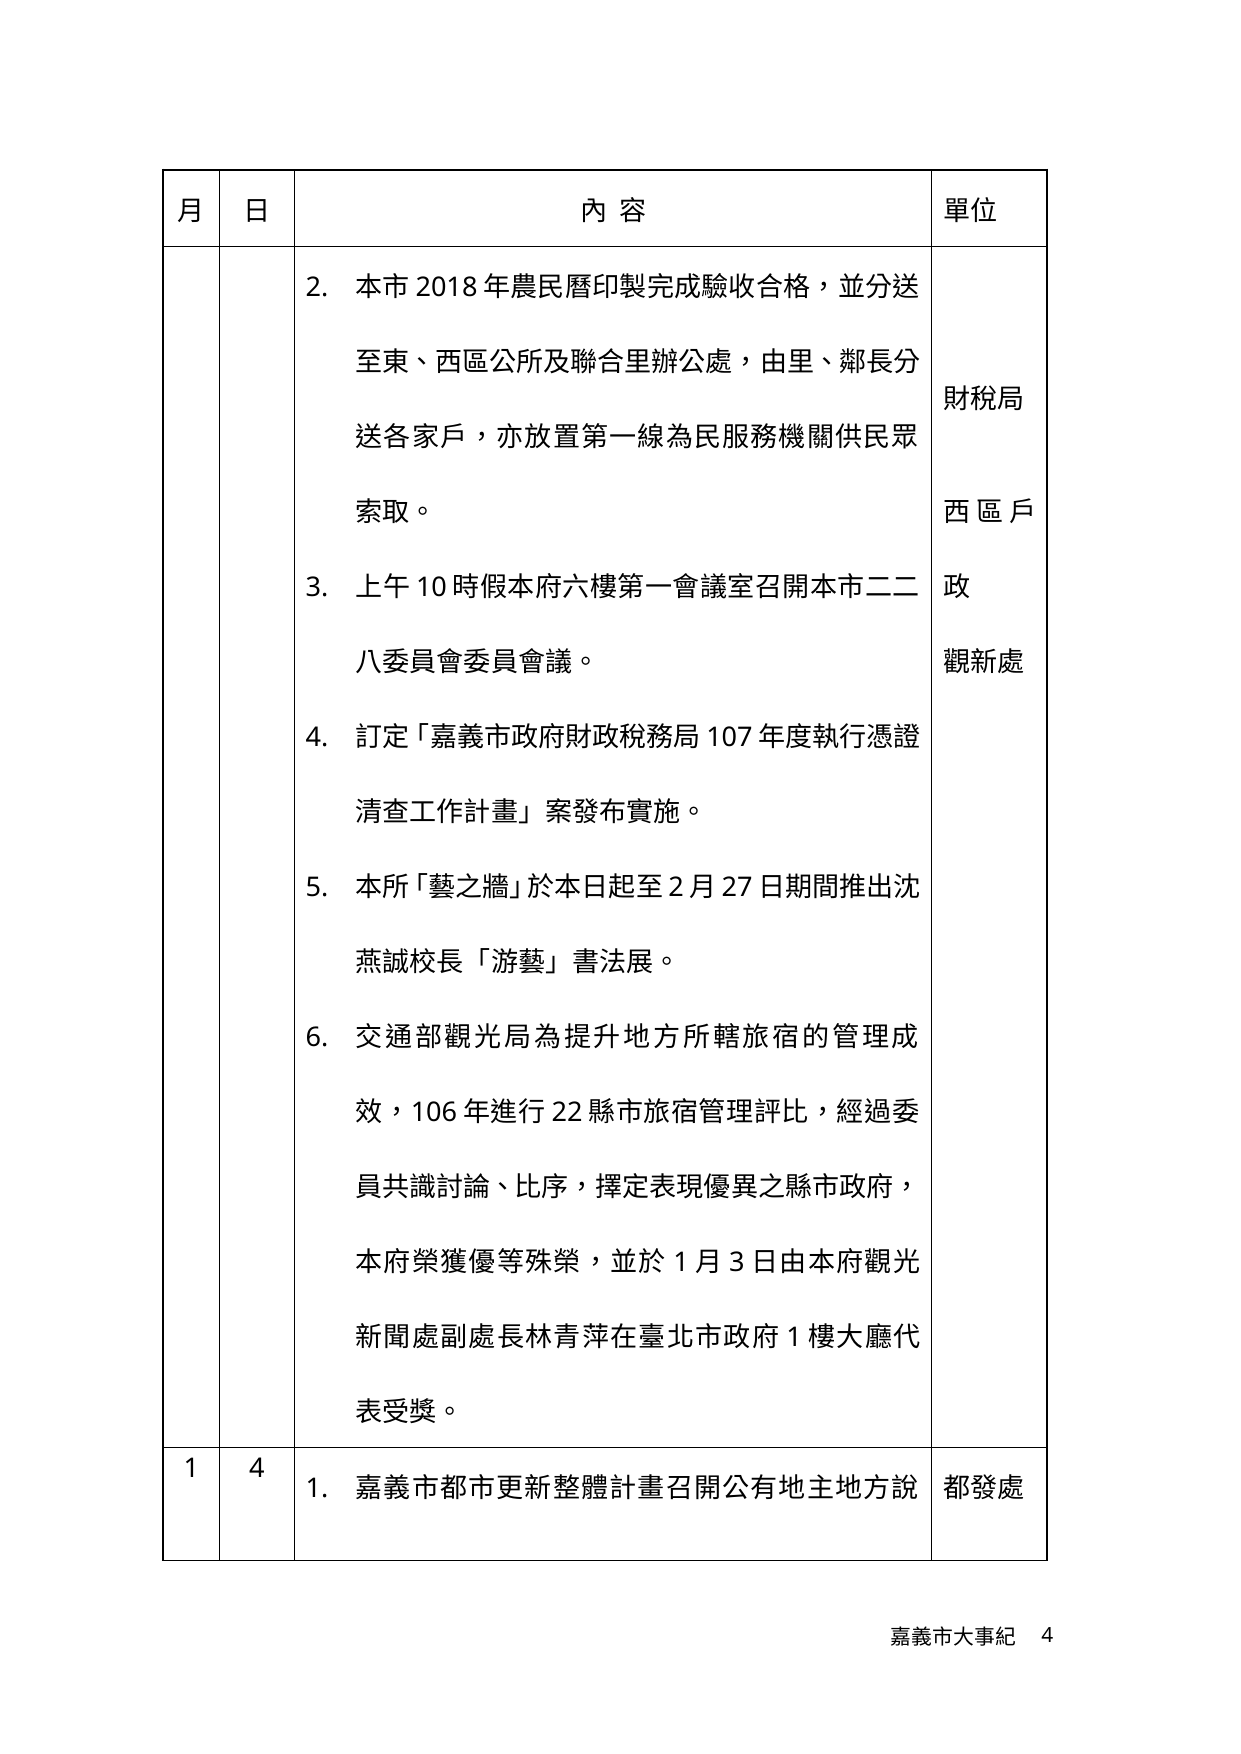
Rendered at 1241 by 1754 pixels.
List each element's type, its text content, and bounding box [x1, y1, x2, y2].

table_cell 嘉義市都市更新整體計畫召開公有地主地方說明會。 下午2時市長涂醒哲在民政處處長吳芯榆、東區公所區長羅資政、西區公所區長許猛欽及嘉義軍人服務站站長張勉、嘉義後備指揮部指揮官黃嘉樹等人陪同下，至大林中坑陸軍步兵257旅關懷本市籍陸軍0067、0068梯次常備兵役軍事訓練入營役男，計193人。 國際獅子會300D1區婦幼安全委員會為協助婦女及幼童強化安全知識，業於上午假僑平國小彩翼館舉辦婦幼安全知識演講暨導護背心捐贈活動，涂醒哲市長親自到場致意並贈予感謝狀。 「福祿壽囍-東方明珠2018個展」，自本日起至1月21日博物館3樓展場B區展出，並於1月7日上午10時辦理開幕暨台灣油畫比賽武林秘笈分享會。（台灣好新聞） [295, 1448, 931, 1560]
table_cell [164, 247, 219, 1447]
table_header 日 [220, 171, 294, 246]
table_cell [220, 247, 294, 1447]
table_header 月 [164, 171, 219, 246]
table_cell 都發處 [932, 1448, 1046, 1560]
table_cell 4 [220, 1448, 294, 1560]
table_cell 核定本市東、西區戶政所獲106年度志願服務績效評鑑成績優等，核予獎勵金(購物券)2,000元整。 本市2018年農民曆印製完成驗收合格，並分送至東、西區公所及聯合里辦公處，由里、鄰長分送各家戶，亦放置第一線為民服務機關供民眾索取。 上午10時假本府六樓第一會議室召開本市二二八委員會委員會議。 訂定「嘉義市政府財政稅務局107年度執行憑證清查工作計畫」案發布實施。 本所「藝之牆」於本日起至2月27日期間推出沈燕誠校長「游藝」書法展。 交通部觀光局為提升地方所轄旅宿的管理成效，106年進行22縣市旅宿管理評比，經過委員共識討論、比序，擇定表現優異之縣市政府，本府榮獲優等殊榮，並於1月3日由本府觀光新聞處副處長林青萍在臺北市政府1樓大廳代表受獎。 [295, 247, 931, 1447]
table_cell 財稅局 西區戶政 觀新處 [932, 247, 1046, 1447]
table_header 內 容 [295, 171, 931, 246]
table_cell 1 [164, 1448, 219, 1560]
table_header 單位 [932, 171, 1046, 246]
